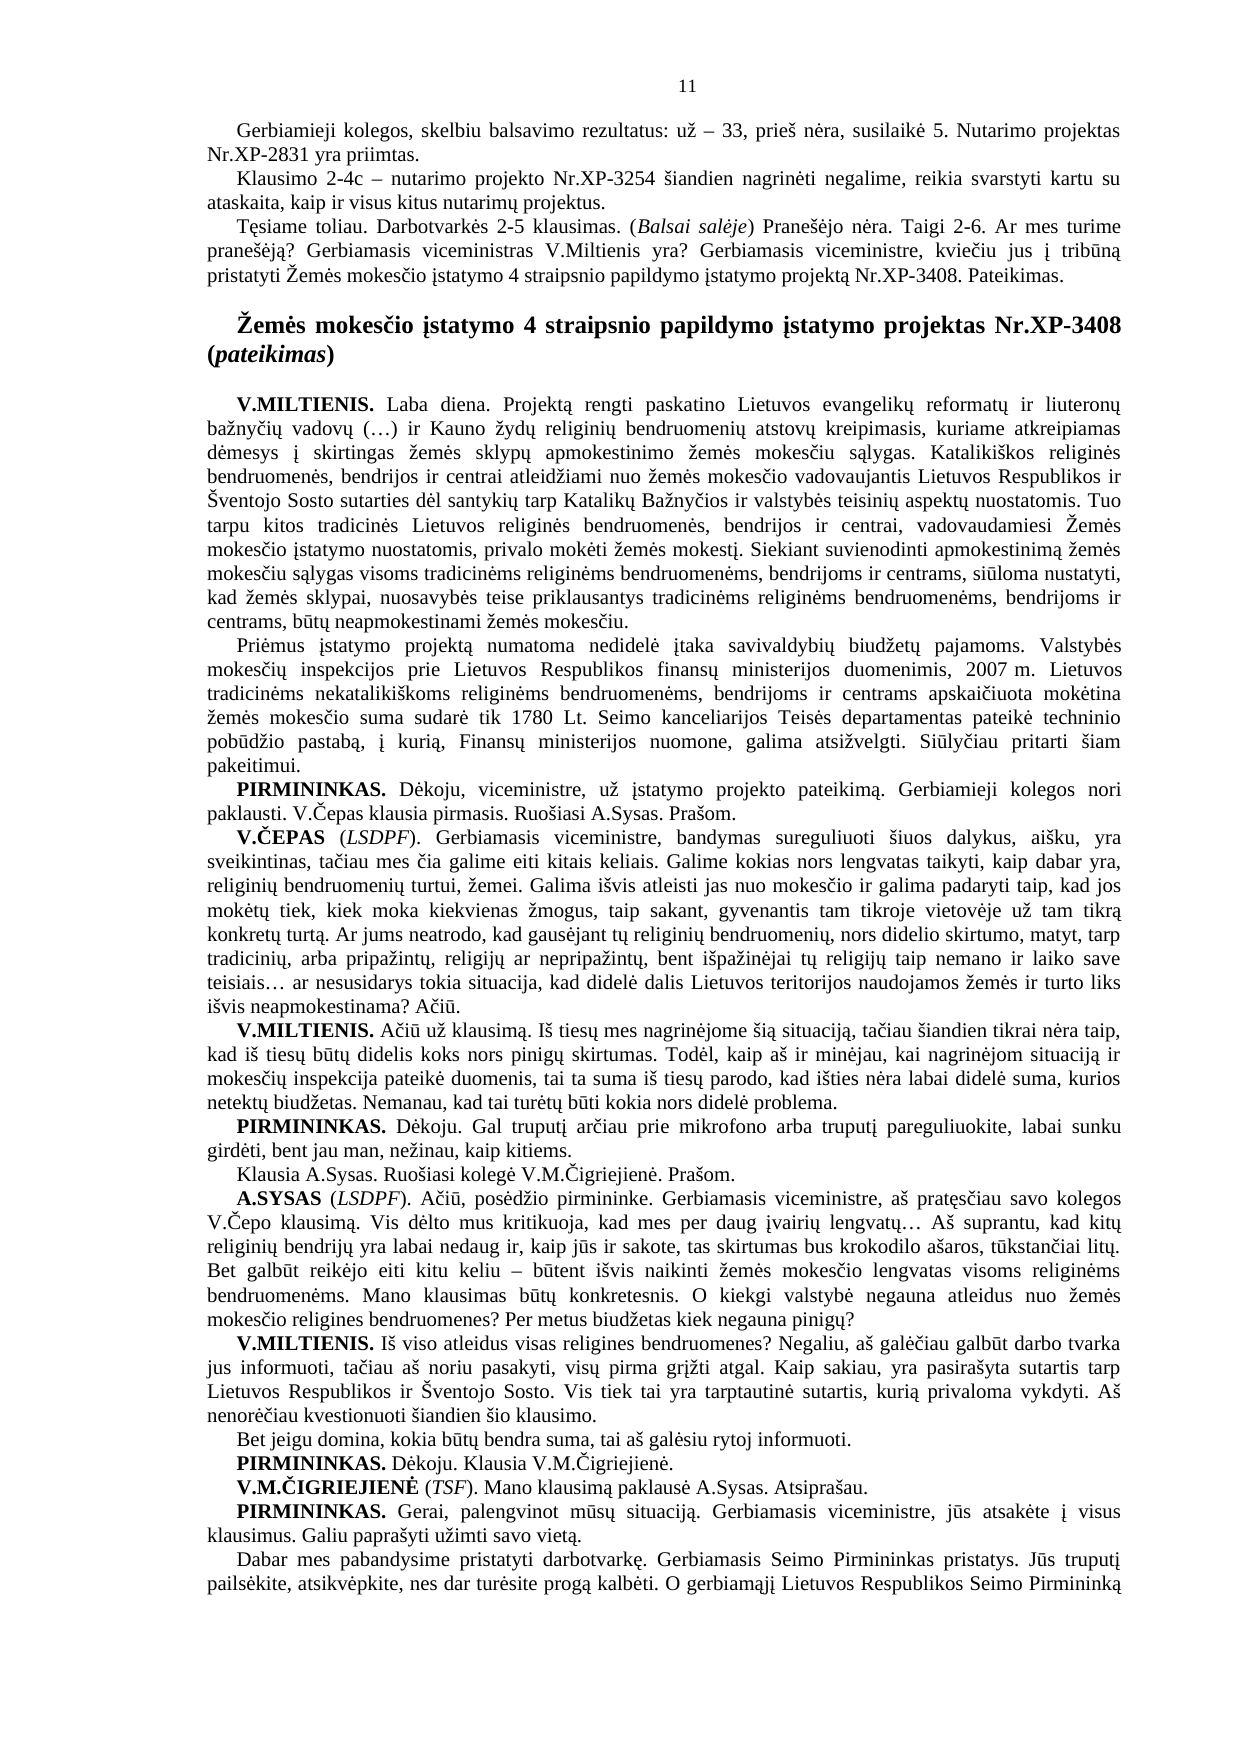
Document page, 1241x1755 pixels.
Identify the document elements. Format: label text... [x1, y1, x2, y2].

text V.MILTIENIS. Ačiū už klausimą. Iš tiesų mes nagrinėjome šią situaciją, tačiau šiandien tikrai nėra taip, kad iš tiesų būtų didelis koks nors pinigų skirtumas. Todėl, kaip aš ir minėjau, kai nagrinėjom situaciją ir mokesčių inspekcija pateikė duomenis, tai ta suma iš tiesų parodo, kad išties nėra labai didelė suma, kurios netektų biudžetas. Nemanau, kad tai turėtų būti kokia nors didelė problema. [207, 1018, 1122, 1114]
text PIRMININKAS. Dėkoju. Gal truputį arčiau prie mikrofono arba truputį pareguliuokite, labai sunku girdėti, bent jau man, nežinau, kaip kitiems. [207, 1114, 1122, 1162]
text Klausia A.Sysas. Ruošiasi kolegė V.M.Čigriejienė. Prašom. [207, 1162, 1122, 1186]
text Žemės mokesčio įstatymo 4 straipsnio papildymo įstatymo projektas Nr.XP-3408 (pateikimas) [207, 311, 1122, 368]
text V.ČEPAS (LSDPF). Gerbiamasis viceministre, bandymas sureguliuoti šiuos dalykus, aišku, yra sveikintinas, tačiau mes čia galime eiti kitais keliais. Galime kokias nors lengvatas taikyti, kaip dabar yra, religinių bendruomenių turtui, žemei. Galima išvis atleisti jas nuo mokesčio ir galima padaryti taip, kad jos mokėtų tiek, kiek moka kiekvienas žmogus, taip sakant, gyvenantis tam tikroje vietovėje už tam tikrą konkretų turtą. Ar jums neatrodo, kad gausėjant tų religinių bendruomenių, nors didelio skirtumo, matyt, tarp tradicinių, arba pripažintų, religijų ar nepripažintų, bent išpažinėjai tų religijų taip nemano ir laiko save teisiais… ar nesusidarys tokia situacija, kad didelė dalis Lietuvos teritorijos naudojamos žemės ir turto liks išvis neapmokestinama? Ačiū. [207, 825, 1122, 1018]
text V.MILTIENIS. Laba diena. Projektą rengti paskatino Lietuvos evangelikų reformatų ir liuteronų bažnyčių vadovų (…) ir Kauno žydų religinių bendruomenių atstovų kreipimasis, kuriame atkreipiamas dėmesys į skirtingas žemės sklypų apmokestinimo žemės mokesčiu sąlygas. Katalikiškos religinės bendruomenės, bendrijos ir centrai atleidžiami nuo žemės mokesčio vadovaujantis Lietuvos Respublikos ir Šventojo Sosto sutarties dėl santykių tarp Katalikų Bažnyčios ir valstybės teisinių aspektų nuostatomis. Tuo tarpu kitos tradicinės Lietuvos religinės bendruomenės, bendrijos ir centrai, vadovaudamiesi Žemės mokesčio įstatymo nuostatomis, privalo mokėti žemės mokestį. Siekiant suvienodinti apmokestinimą žemės mokesčiu sąlygas visoms tradicinėms religinėms bendruomenėms, bendrijoms ir centrams, siūloma nustatyti, kad žemės sklypai, nuosavybės teise priklausantys tradicinėms religinėms bendruomenėms, bendrijoms ir centrams, būtų neapmokestinami žemės mokesčiu. [207, 392, 1122, 633]
text Gerbiamieji kolegos, skelbiu balsavimo rezultatus: už – 33, prieš nėra, susilaikė 5. Nutarimo projektas Nr.XP-2831 yra priimtas. [207, 118, 1122, 166]
text Priėmus įstatymo projektą numatoma nedidelė įtaka savivaldybių biudžetų pajamoms. Valstybės mokesčių inspekcijos prie Lietuvos Respublikos finansų ministerijos duomenimis, 2007 m. Lietuvos tradicinėms nekatalikiškoms religinėms bendruomenėms, bendrijoms ir centrams apskaičiuota mokėtina žemės mokesčio suma sudarė tik 1780 Lt. Seimo kanceliarijos Teisės departamentas pateikė techninio pobūdžio pastabą, į kurią, Finansų ministerijos nuomone, galima atsižvelgti. Siūlyčiau pritarti šiam pakeitimui. [207, 633, 1122, 777]
text PIRMININKAS. Dėkoju, viceministre, už įstatymo projekto pateikimą. Gerbiamieji kolegos nori paklausti. V.Čepas klausia pirmasis. Ruošiasi A.Sysas. Prašom. [207, 777, 1122, 825]
text Bet jeigu domina, kokia būtų bendra suma, tai aš galėsiu rytoj informuoti. [207, 1427, 1122, 1451]
text PIRMININKAS. Dėkoju. Klausia V.M.Čigriejienė. [207, 1451, 1122, 1475]
text V.M.ČIGRIEJIENĖ (TSF). Mano klausimą paklausė A.Sysas. Atsiprašau. [207, 1475, 1122, 1499]
text Dabar mes pabandysime pristatyti darbotvarkę. Gerbiamasis Seimo Pirmininkas pristatys. Jūs truputį pailsėkite, atsikvėpkite, nes dar turėsite progą kalbėti. O gerbiamąjį Lietuvos Respublikos Seimo Pirmininką [207, 1547, 1122, 1595]
text V.MILTIENIS. Iš viso atleidus visas religines bendruomenes? Negaliu, aš galėčiau galbūt darbo tvarka jus informuoti, tačiau aš noriu pasakyti, visų pirma grįžti atgal. Kaip sakiau, yra pasirašyta sutartis tarp Lietuvos Respublikos ir Šventojo Sosto. Vis tiek tai yra tarptautinė sutartis, kurią privaloma vykdyti. Aš nenorėčiau kvestionuoti šiandien šio klausimo. [207, 1331, 1122, 1427]
text Klausimo 2-4c – nutarimo projekto Nr.XP-3254 šiandien nagrinėti negalime, reikia svarstyti kartu su ataskaita, kaip ir visus kitus nutarimų projektus. [207, 166, 1122, 214]
text A.SYSAS (LSDPF). Ačiū, posėdžio pirmininke. Gerbiamasis viceministre, aš pratęsčiau savo kolegos V.Čepo klausimą. Vis dėlto mus kritikuoja, kad mes per daug įvairių lengvatų… Aš suprantu, kad kitų religinių bendrijų yra labai nedaug ir, kaip jūs ir sakote, tas skirtumas bus krokodilo ašaros, tūkstančiai litų. Bet galbūt reikėjo eiti kitu keliu – būtent išvis naikinti žemės mokesčio lengvatas visoms religinėms bendruomenėms. Mano klausimas būtų konkretesnis. O kiekgi valstybė negauna atleidus nuo žemės mokesčio religines bendruomenes? Per metus biudžetas kiek negauna pinigų? [207, 1186, 1122, 1331]
text Tęsiame toliau. Darbotvarkės 2-5 klausimas. (Balsai salėje) Pranešėjo nėra. Taigi 2-6. Ar mes turime pranešėją? Gerbiamasis viceministras V.Miltienis yra? Gerbiamasis viceministre, kviečiu jus į tribūną pristatyti Žemės mokesčio įstatymo 4 straipsnio papildymo įstatymo projektą Nr.XP-3408. Pateikimas. [207, 214, 1122, 287]
text PIRMININKAS. Gerai, palengvinot mūsų situaciją. Gerbiamasis viceministre, jūs atsakėte į visus klausimus. Galiu paprašyti užimti savo vietą. [207, 1499, 1122, 1547]
